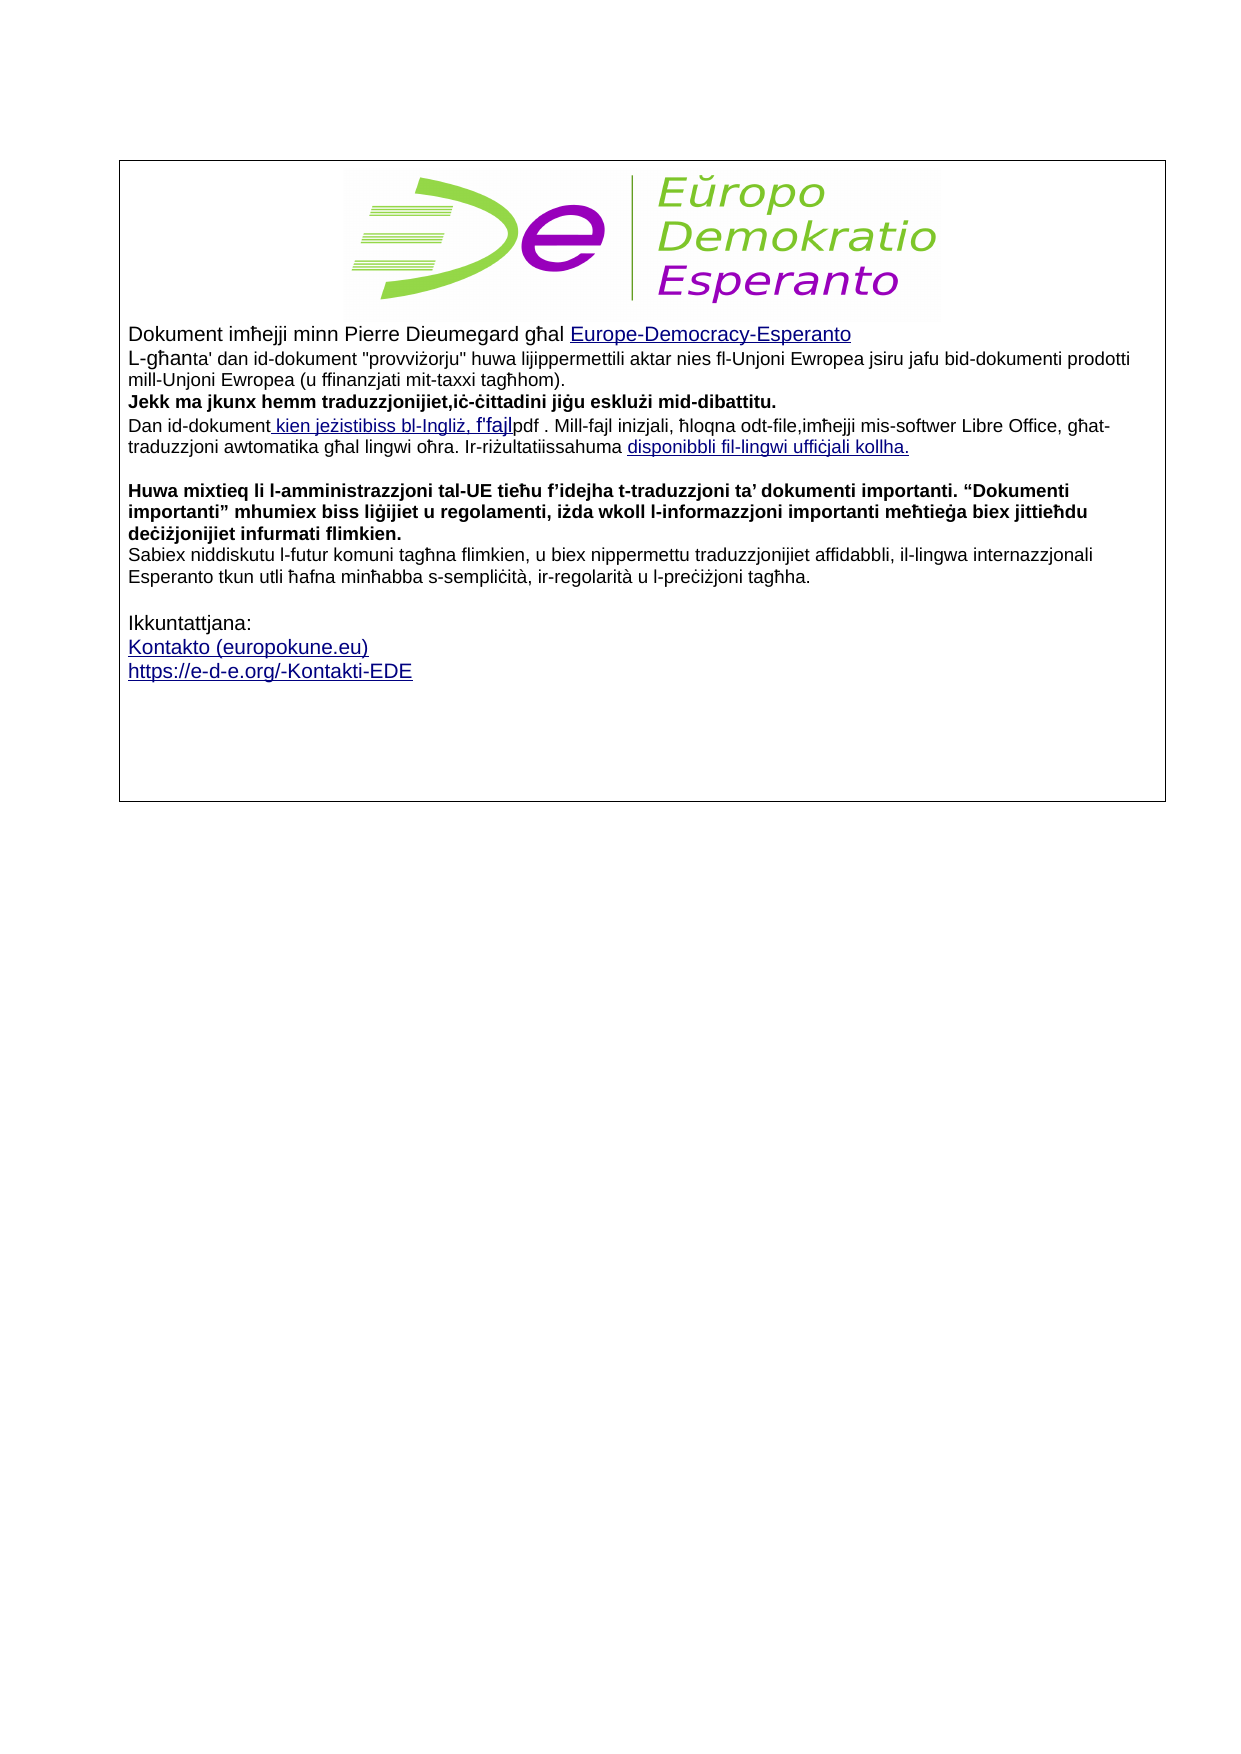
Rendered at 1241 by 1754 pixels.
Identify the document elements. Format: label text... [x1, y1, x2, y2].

text Jekk ma jkunx hemm traduzzjonijiet,iċ-ċittadini jiġu esklużi mid-dibattitu. [128, 391, 1156, 412]
text Ikkuntattjana: [128, 611, 1156, 635]
text L-għanta' dan id-dokument "provviżorju" huwa lijippermettili aktar nies fl-Unjoni Ewropea jsiru jafu bid-dokumenti prodotti mill-Unjoni Ewropea (u ffinanzjati mit-taxxi tagħhom). [128, 345, 1156, 391]
text Huwa mixtieq li l-amministrazzjoni tal-UE tieħu f’idejha t-traduzzjoni ta’ dokumenti importanti. “Dokumenti importanti” mhumiex biss liġijiet u regolamenti, iżda wkoll l-informazzjoni importanti meħtieġa biex jittieħdu deċiżjonijiet infurmati flimkien. [128, 479, 1156, 544]
text Dokument imħejji minn Pierre Dieumegard għal Europe-Democracy-Esperanto [128, 169, 1156, 345]
text Kontakto (europokune.eu) [128, 635, 1156, 659]
picture [343, 168, 941, 322]
text Dan id-dokument kien jeżistibiss bl-Ingliż, f'fajlpdf . Mill-fajl inizjali, ħloqna odt-file,imħejji mis-softwer Libre Office, għat-traduzzjoni awtomatika għal lingwi oħra. Ir-riżultatiissahuma disponibbli fil-lingwi uffiċjali kollha. [128, 412, 1156, 458]
text https://e-d-e.org/-Kontakti-EDE [128, 659, 1156, 683]
text Sabiex niddiskutu l-futur komuni tagħna flimkien, u biex nippermettu traduzzjonijiet affidabbli, il-lingwa internazzjonali Esperanto tkun utli ħafna minħabba s-sempliċità, ir-regolarità u l-preċiżjoni tagħha. [128, 544, 1156, 587]
